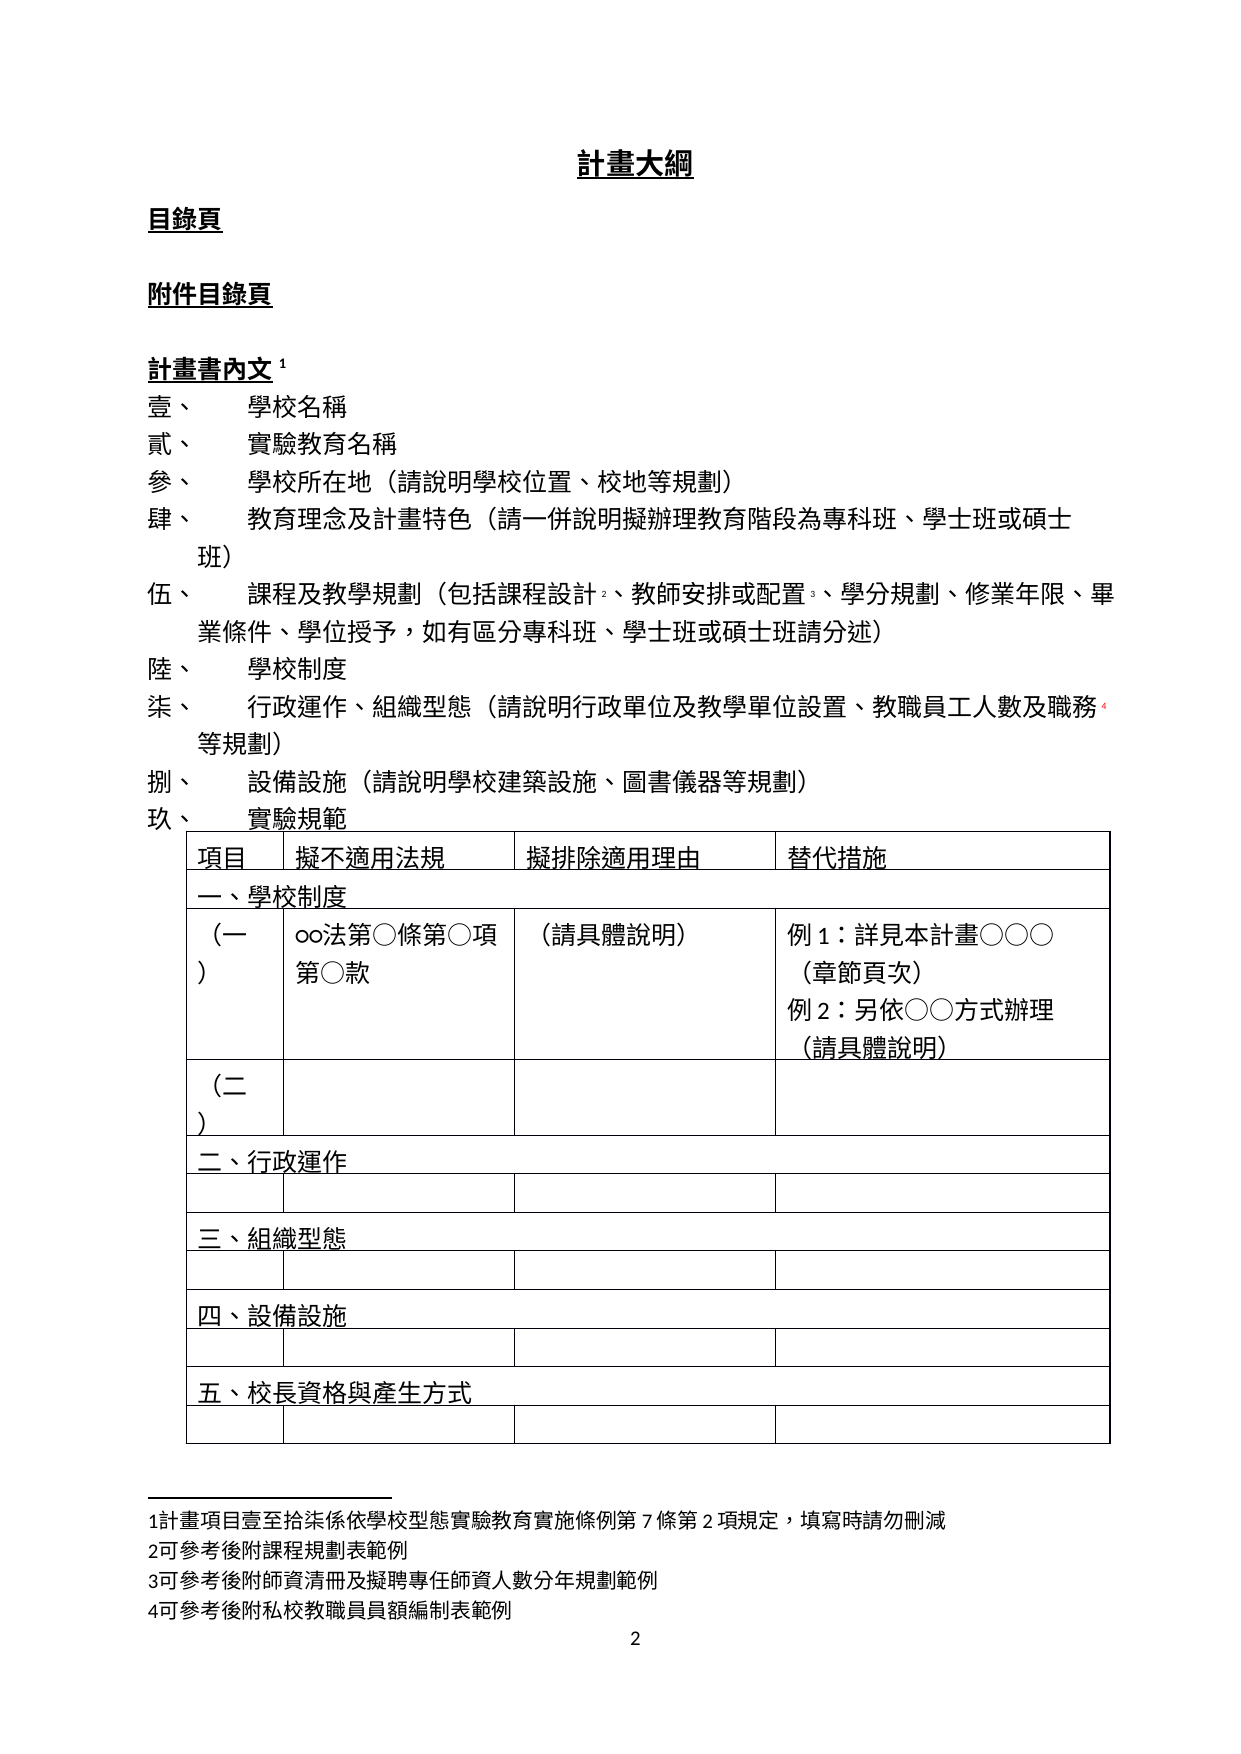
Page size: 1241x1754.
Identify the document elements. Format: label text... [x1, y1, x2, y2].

text 附件目錄頁 [148, 268, 1122, 306]
table_cell 例1：詳見本計畫○○○（章節頁次） 例2：另依○○方式辦理（請具體說明） [776, 909, 1109, 1059]
table_cell 二、行政運作 [187, 1136, 1109, 1173]
table_cell [284, 1251, 514, 1289]
table_header 替代措施 [776, 832, 1109, 869]
table_cell [515, 1329, 775, 1366]
table_cell （一） [187, 909, 283, 1059]
list 行政運作、組織型態（請說明行政單位及教學單位設置、教職員工人數及職務 等規劃） [148, 681, 1122, 756]
table_cell [776, 1251, 1109, 1289]
text 計畫書內文 [148, 343, 1122, 381]
text 計畫大綱 [148, 118, 1122, 193]
text 目錄頁 [148, 193, 1122, 231]
list 可參考後附課程規劃表範例 [148, 1534, 1122, 1564]
table_cell [515, 1174, 775, 1212]
text 計畫項目壹至拾柒係依學校型態實驗教育實施條例第7條第2項規定，填寫時請勿刪減 [148, 1504, 1122, 1534]
table_cell [776, 1329, 1109, 1366]
table_cell （請具體說明） [515, 909, 775, 1059]
table_cell [284, 1174, 514, 1212]
table_cell [284, 1406, 514, 1443]
table_cell 三、組織型態 [187, 1213, 1109, 1250]
table_cell ○○法第○條第○項第○款 [284, 909, 514, 1059]
list 可參考後附師資清冊及擬聘專任師資人數分年規劃範例 [148, 1564, 1122, 1594]
list 可參考後附私校教職員員額編制表範例 [148, 1594, 1122, 1625]
table_cell [515, 1060, 775, 1135]
table_cell [515, 1251, 775, 1289]
list 實驗規範 [148, 793, 1122, 831]
table_header 擬不適用法規 [284, 832, 514, 869]
list 教育理念及計畫特色（請一併說明擬辦理教育階段為專科班、學士班或碩士班） [148, 493, 1122, 568]
table_cell [187, 1329, 283, 1366]
table_cell 四、設備設施 [187, 1290, 1109, 1327]
list 學校制度 [148, 643, 1122, 681]
table_cell [187, 1251, 283, 1289]
list 學校所在地（請說明學校位置、校地等規劃） [148, 456, 1122, 493]
table_cell 五、校長資格與產生方式 [187, 1367, 1109, 1404]
table_cell [284, 1060, 514, 1135]
table_cell [284, 1329, 514, 1366]
list 設備設施（請說明學校建築設施、圖書儀器等規劃） [148, 756, 1122, 793]
table_cell 一、學校制度 [187, 870, 1109, 908]
list 學校名稱 [148, 381, 1122, 418]
list 課程及教學規劃（包括課程設計 、教師安排或配置 、學分規劃、修業年限、畢業條件、學位授予，如有區分專科班、學士班或碩士班請分述） [148, 568, 1122, 643]
table_cell [776, 1060, 1109, 1135]
table_cell [776, 1406, 1109, 1443]
table_header 項目 [187, 832, 283, 869]
list 實驗教育名稱 [148, 418, 1122, 456]
table_cell [187, 1406, 283, 1443]
table_cell （二） [187, 1060, 283, 1135]
table_cell [515, 1406, 775, 1443]
table_cell [187, 1174, 283, 1212]
table_cell [776, 1174, 1109, 1212]
table_header 擬排除適用理由 [515, 832, 775, 869]
